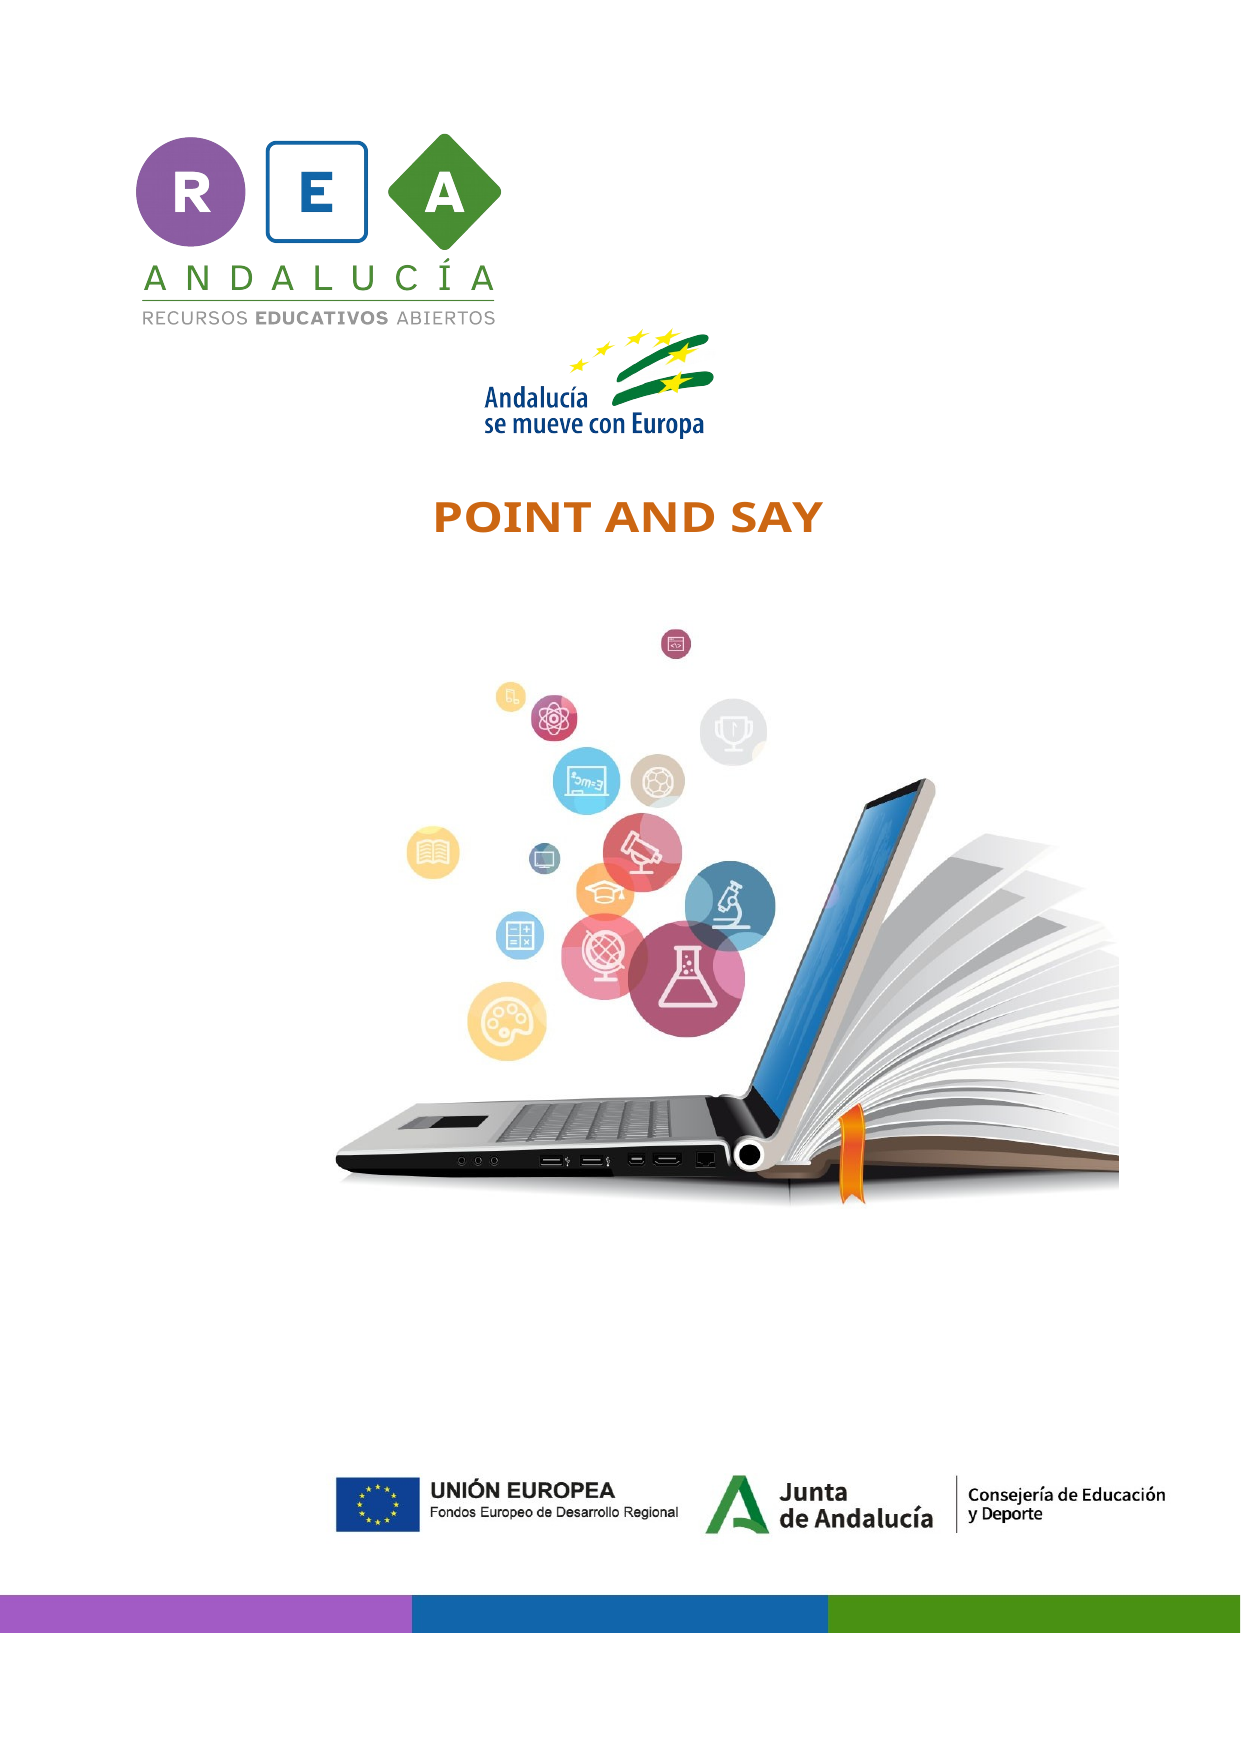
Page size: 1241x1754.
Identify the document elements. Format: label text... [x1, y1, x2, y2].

text POINT AND SAY [281, 488, 974, 545]
picture [332, 620, 1119, 1209]
picture [118, 116, 716, 439]
picture [0, 1473, 1241, 1633]
